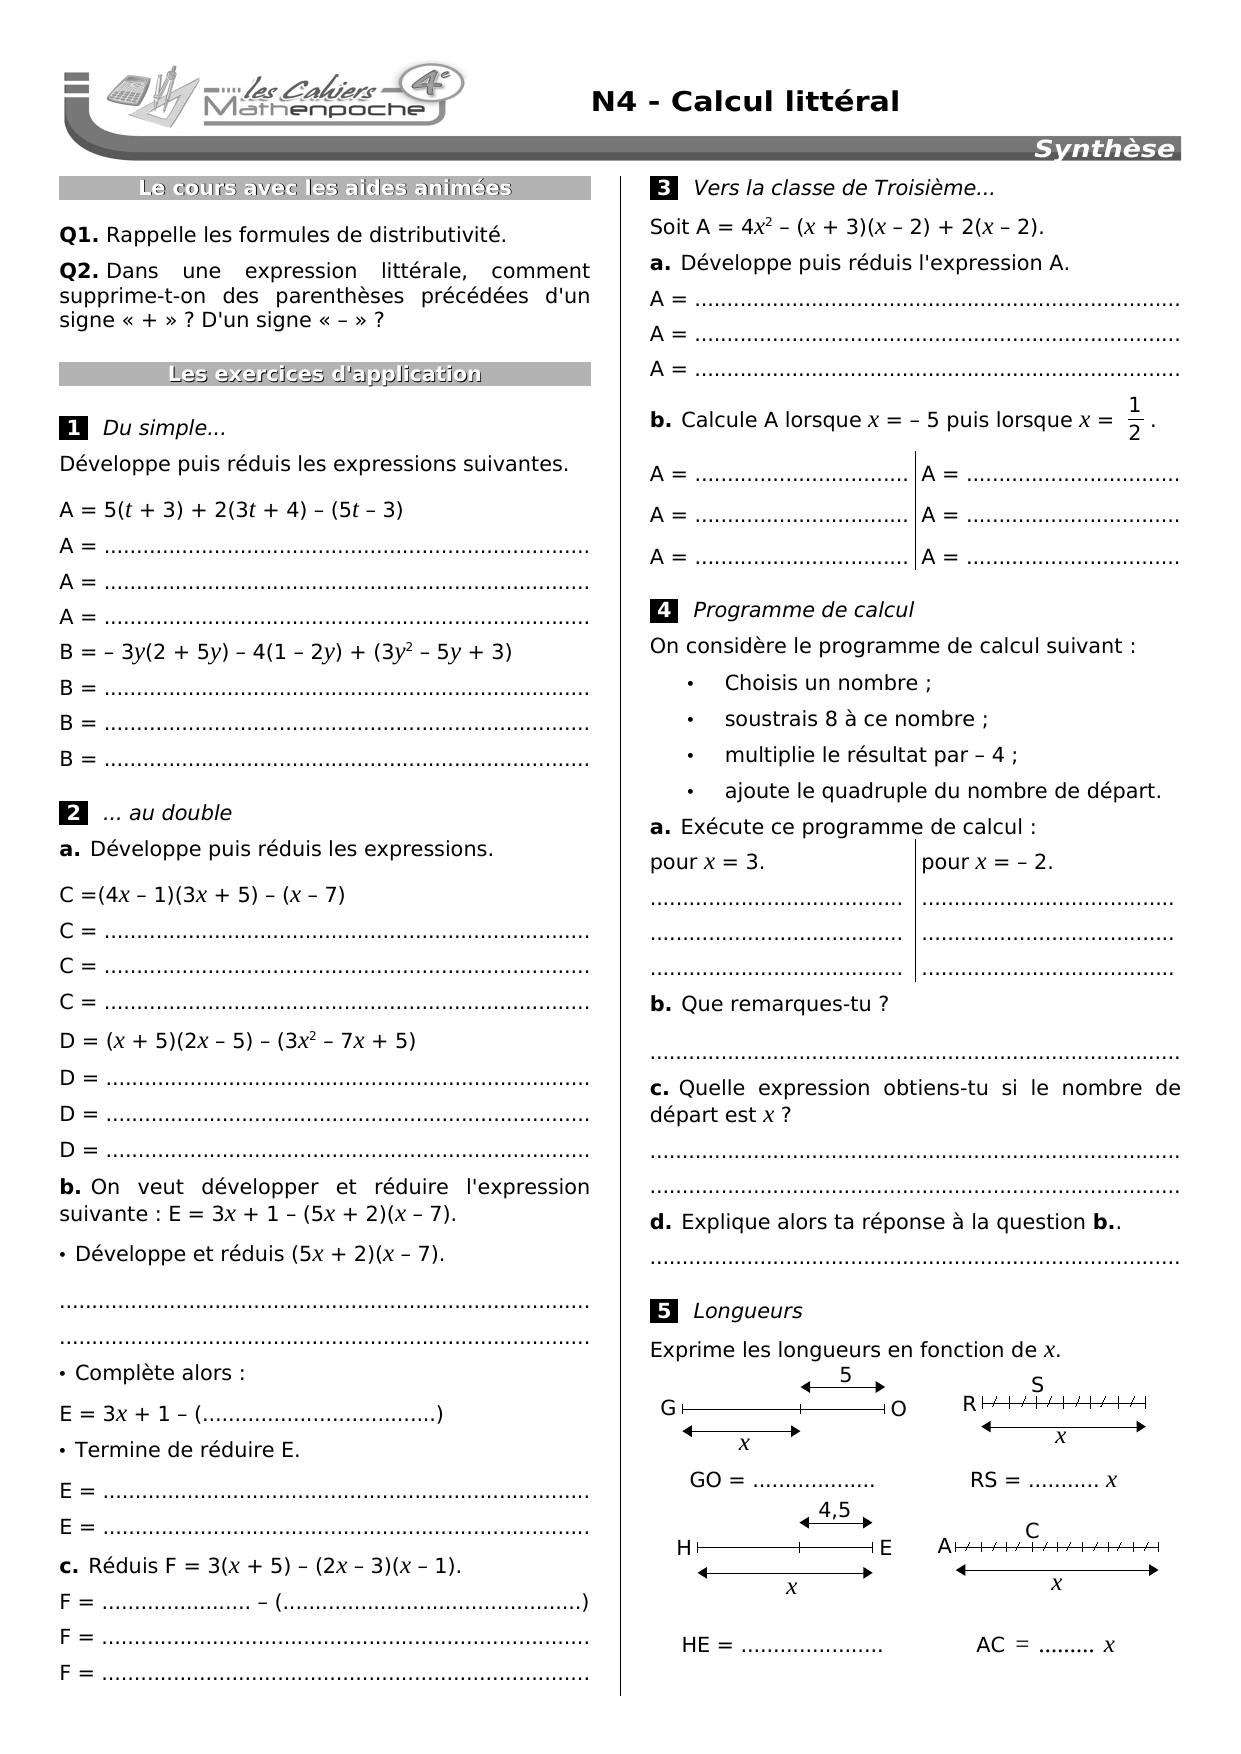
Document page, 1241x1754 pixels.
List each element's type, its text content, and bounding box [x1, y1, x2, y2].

text A = ................................. [921, 451, 1181, 486]
text A = ................................. [921, 534, 1181, 569]
text RS = ........... x [915, 1457, 1178, 1492]
text ....................................... [921, 874, 1181, 910]
list Exécute ce programme de calcul : [649, 815, 1181, 839]
text A = ................................. [649, 534, 909, 569]
list On veut développer et réduire l'expression suivante : E = 3x + 1 – (5x + 2)(x – 7). [59, 1175, 591, 1227]
list Programme de calcul [678, 599, 1181, 623]
list Longueurs [678, 1299, 1181, 1323]
list ajoute le quadruple du nombre de départ. [687, 779, 1181, 803]
list Développe puis réduis les expressions suivantes. [59, 452, 591, 476]
text pour x = – 2. [921, 839, 1181, 874]
list HE = ...................... [649, 1622, 915, 1658]
list soustrais 8 à ce nombre ; [687, 707, 1181, 731]
list Réduis F = 3(x + 5) – (2x – 3)(x – 1). [59, 1551, 591, 1579]
text ....................................... [649, 945, 909, 981]
list C =(4x – 1)(3x + 5) – (x – 7) [59, 873, 591, 908]
list Développe puis réduis les expressions. [59, 837, 591, 861]
list B = – 3y(2 + 5y) – 4(1 – 2y) + (3y2 – 5y + 3) [59, 629, 591, 665]
list On considère le programme de calcul suivant : [649, 635, 1181, 659]
list Soit A = 4x2 – (x + 3)(x – 2) + 2(x – 2). [649, 212, 1181, 239]
list ... au double [88, 801, 591, 825]
list Quelle expression obtiens-tu si le nombre de départ est x ? [649, 1076, 1181, 1128]
text ....................................... [649, 910, 909, 945]
text B = [59, 736, 591, 771]
list multiplie le résultat par – 4 ; [687, 743, 1181, 767]
list Exprime les longueurs en fonction de x. [649, 1335, 1181, 1363]
text F = [59, 1614, 591, 1649]
text F = [59, 1649, 591, 1685]
text E = 3x + 1 – (....................................) [59, 1391, 591, 1426]
list Calcule A lorsque x = – 5 puis lorsque x = . [649, 393, 1181, 445]
text C = [59, 979, 591, 1014]
list Vers la classe de Troisième... [678, 176, 1181, 200]
list Développe puis réduis l'expression A. [649, 251, 1181, 276]
list A = [649, 311, 1181, 346]
text A = [59, 594, 591, 629]
text D = [59, 1066, 591, 1090]
text ....................................... [649, 874, 909, 910]
list GO = ................... [649, 1457, 915, 1492]
text C = [59, 908, 591, 943]
list E = [59, 1504, 591, 1539]
list E = [59, 1468, 591, 1504]
text A = [59, 523, 591, 559]
text B = [59, 700, 591, 736]
list D = (x + 5)(2x – 5) – (3x2 – 7x + 5) [59, 1026, 591, 1054]
text Le cours avec les aides animées [59, 176, 591, 200]
list A = [649, 276, 1181, 311]
list Du simple... [88, 416, 591, 440]
text ....................................... [921, 910, 1181, 945]
list Termine de réduire E. [59, 1438, 591, 1462]
text C = [59, 943, 591, 979]
list AC = ......... x [915, 1622, 1178, 1658]
list Choisis un nombre ; [687, 671, 1181, 695]
picture [59, 59, 1182, 162]
list Explique alors ta réponse à la question b.. [649, 1199, 1181, 1234]
text ....................................... [921, 945, 1181, 981]
list A = ................................. [649, 451, 909, 486]
text A = ................................. [921, 492, 1181, 528]
text Q2. Dans une expression littérale, comment supprime-t-on des parenthèses précédées d'un signe « + » ? D'un signe « – » ? [59, 260, 591, 332]
list Complète alors : [59, 1361, 591, 1385]
text pour x = 3. [649, 839, 909, 874]
text A = ................................. [649, 492, 909, 528]
list F = ....................... – (..............................................) [59, 1579, 591, 1614]
list Que remarques-tu ? [649, 993, 1181, 1017]
text D = [59, 1139, 591, 1163]
text D = [59, 1102, 591, 1127]
text B = [59, 665, 591, 700]
list Développe et réduis (5x + 2)(x – 7). [59, 1239, 591, 1266]
list A = [649, 346, 1181, 382]
text A = [59, 559, 591, 594]
list A = 5(t + 3) + 2(3t + 4) – (5t – 3) [59, 488, 591, 523]
text Les exercices d'application [59, 362, 591, 386]
text Q1. Rappelle les formules de distributivité. [59, 224, 591, 248]
